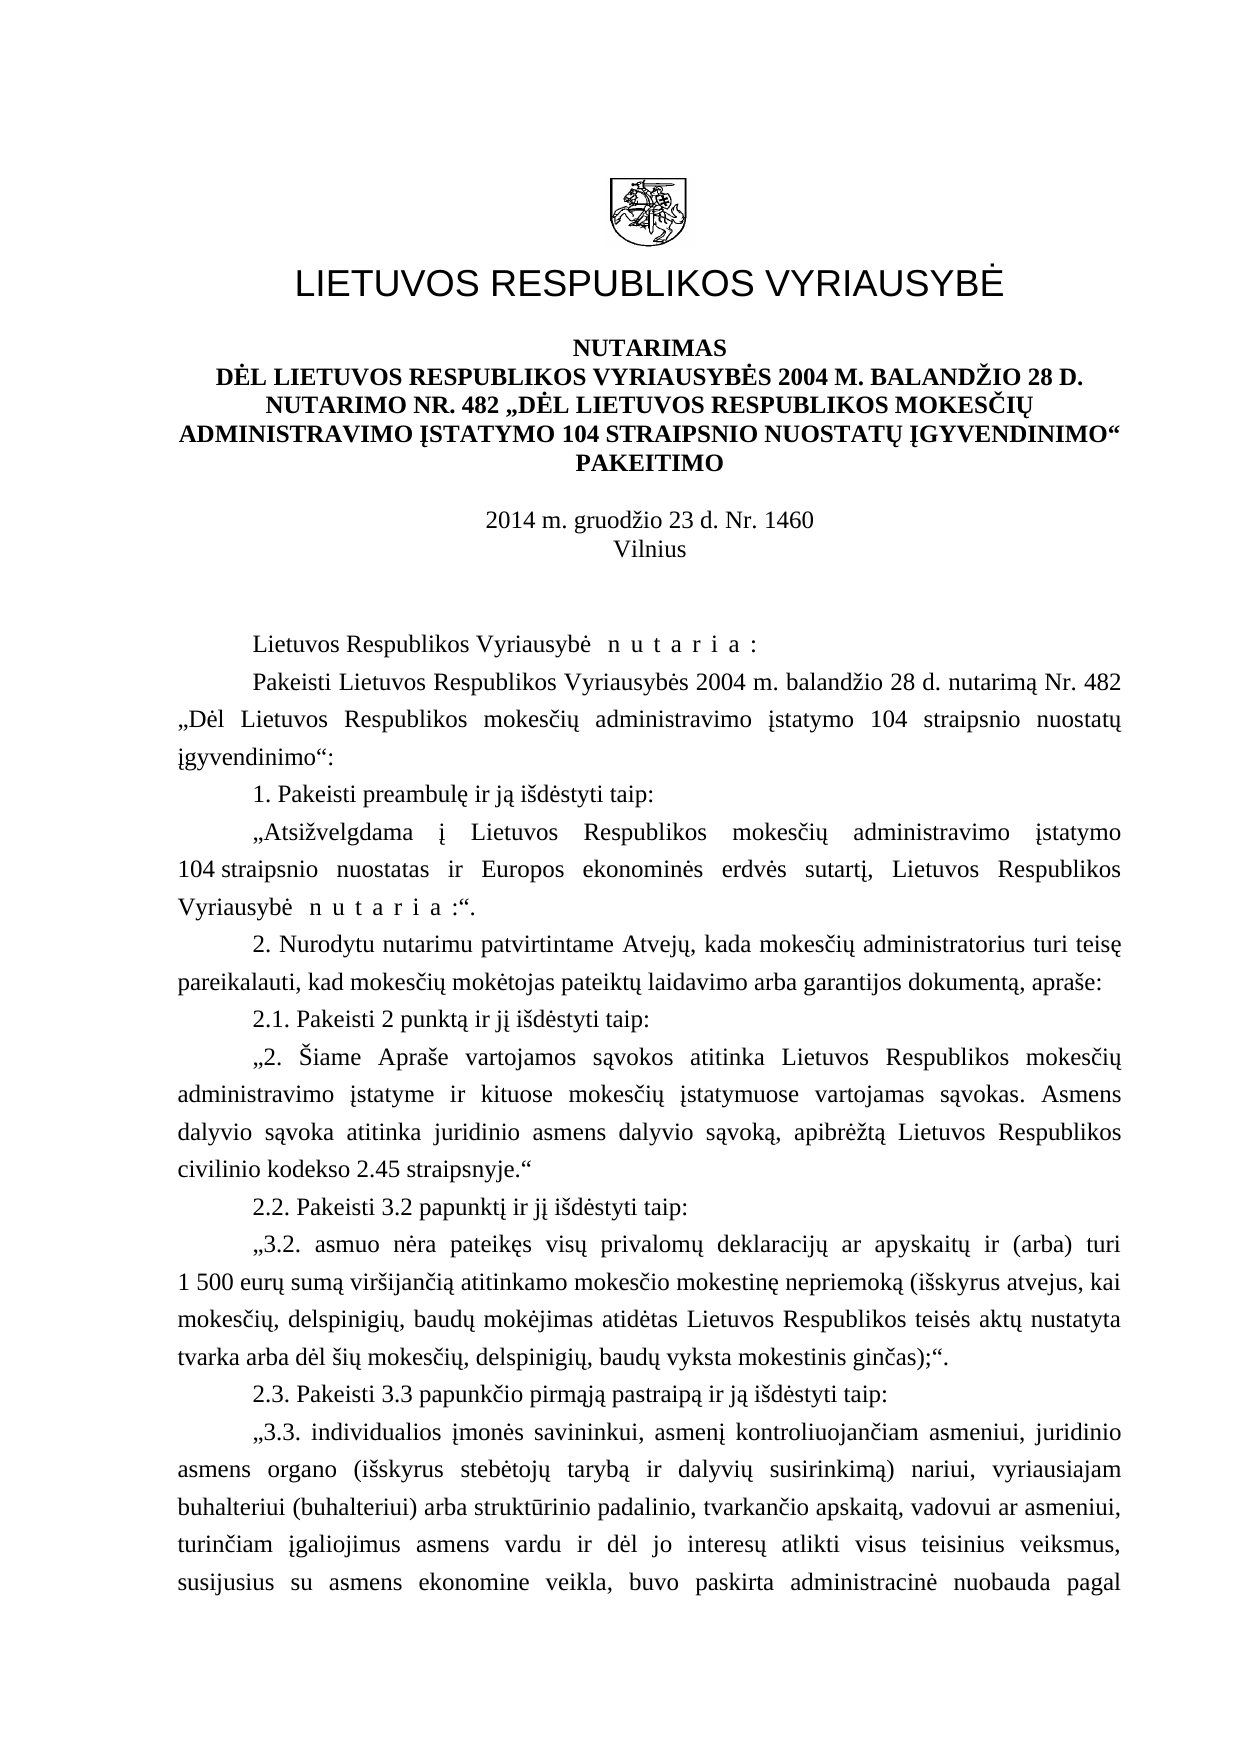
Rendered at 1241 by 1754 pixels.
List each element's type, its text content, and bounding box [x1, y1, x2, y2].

text Dėl LIETUVOS RESPUBLIKOS VYRIAUSYBĖS 2004 M. BALANDŽIO 28 D. NUTARIMO NR. 482 „DĖL LIETUVOS RESPUBLIKOS MOKESČIŲ ADMINISTRAVIMO ĮSTATYMO 104 STRAIPSNIO NUOSTATŲ ĮGYVENDINIMO“ PAKEITIMO [177, 362, 1122, 477]
text „2. Šiame Apraše vartojamos sąvokos atitinka Lietuvos Respublikos mokesčių administravimo įstatyme ir kituose mokesčių įstatymuose vartojamas sąvokas. Asmens dalyvio sąvoka atitinka juridinio asmens dalyvio sąvoką, apibrėžtą Lietuvos Respublikos civilinio kodekso 2.45 straipsnyje.“ [177, 1033, 1122, 1183]
text 2. Nurodytu nutarimu patvirtintame Atvejų, kada mokesčių administratorius turi teisę pareikalauti, kad mokesčių mokėtojas pateiktų laidavimo arba garantijos dokumentą, apraše: [177, 920, 1122, 995]
text „3.2. asmuo nėra pateikęs visų privalomų deklaracijų ar apyskaitų ir (arba) turi 1 500 eurų sumą viršijančią atitinkamo mokesčio mokestinę nepriemoką (išskyrus atvejus, kai mokesčių, delspinigių, baudų mokėjimas atidėtas Lietuvos Respublikos teisės aktų nustatyta tvarka arba dėl šių mokesčių, delspinigių, baudų vyksta mokestinis ginčas);“. [177, 1220, 1122, 1370]
text 2.2. Pakeisti 3.2 papunktį ir jį išdėstyti taip: [177, 1183, 1122, 1220]
text Lietuvos Respublikos Vyriausybė [177, 261, 1122, 304]
text 2.3. Pakeisti 3.3 papunkčio pirmąją pastraipą ir ją išdėstyti taip: [177, 1370, 1122, 1408]
text nutarimas [177, 333, 1122, 362]
text Lietuvos Respublikos Vyriausybė nutaria: [177, 620, 1122, 658]
text 2.1. Pakeisti 2 punktą ir jį išdėstyti taip: [177, 995, 1122, 1033]
text 1. Pakeisti preambulę ir ją išdėstyti taip: [177, 770, 1122, 808]
text 2014 m. gruodžio 23 d. Nr. 1460 Vilnius [177, 505, 1122, 563]
text Pakeisti Lietuvos Respublikos Vyriausybės 2004 m. balandžio 28 d. nutarimą Nr. 482 „Dėl Lietuvos Respublikos mokesčių administravimo įstatymo 104 straipsnio nuostatų įgyvendinimo“: [177, 658, 1122, 770]
text „Atsižvelgdama į Lietuvos Respublikos mokesčių administravimo įstatymo 104 straipsnio nuostatas ir Europos ekonominės erdvės sutartį, Lietuvos Respublikos Vyriausybė nutaria:“. [177, 808, 1122, 920]
text „3.3. individualios įmonės savininkui, asmenį kontroliuojančiam asmeniui, juridinio asmens organo (išskyrus stebėtojų tarybą ir dalyvių susirinkimą) nariui, vyriausiajam buhalteriui (buhalteriui) arba struktūrinio padalinio, tvarkančio apskaitą, vadovui ar asmeniui, turinčiam įgaliojimus asmens vardu ir dėl jo interesų atlikti visus teisinius veiksmus, susijusius su asmens ekonomine veikla, buvo paskirta administracinė nuobauda pagal [177, 1408, 1122, 1595]
